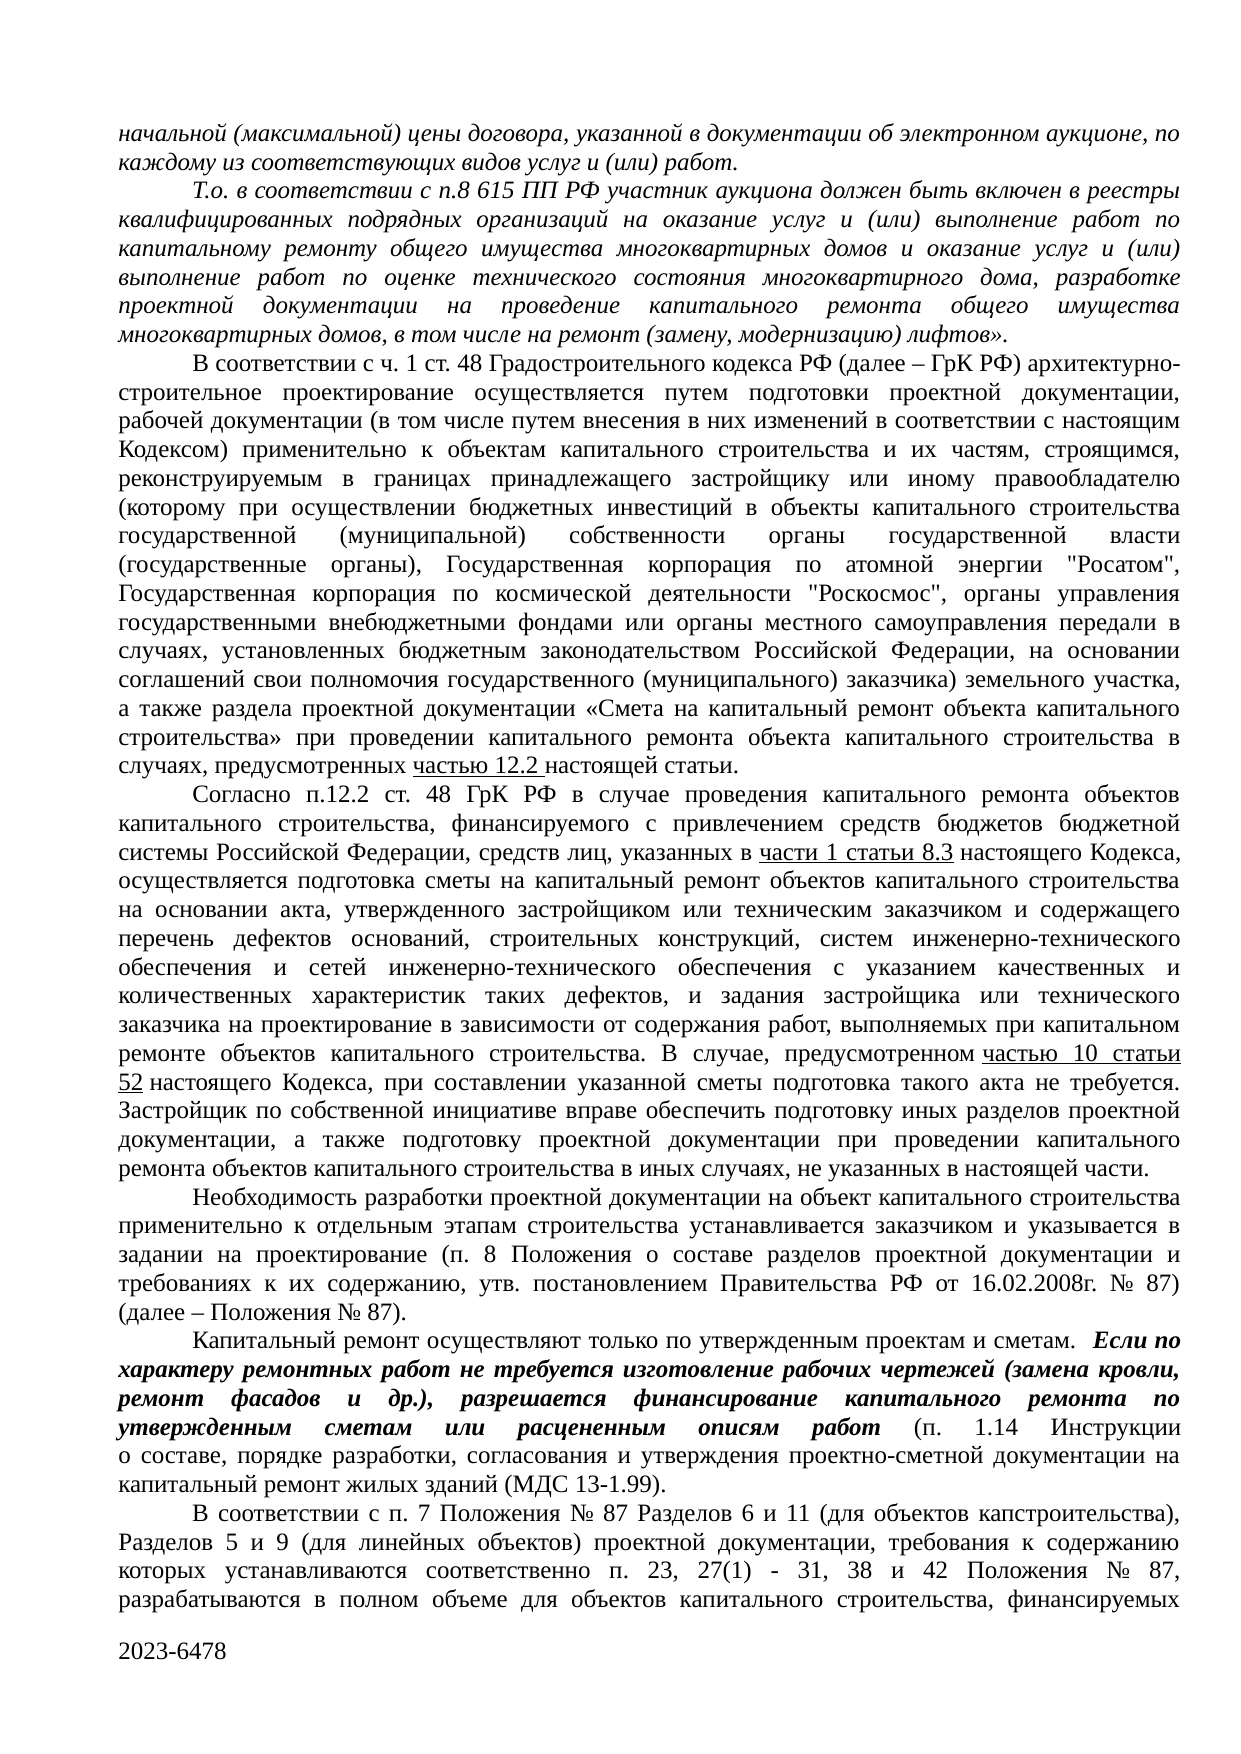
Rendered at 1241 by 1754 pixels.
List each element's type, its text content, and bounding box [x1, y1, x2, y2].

text начальной (максимальной) цены договора, указанной в документации об электронном аукционе, по каждому из соответствующих видов услуг и (или) работ. [118, 118, 1181, 176]
text Согласно п.12.2 ст. 48 ГрК РФ в случае проведения капитального ремонта объектов капитального строительства, финансируемого с привлечением средств бюджетов бюджетной системы Российской Федерации, средств лиц, указанных в части 1 статьи 8.3 настоящего Кодекса, осуществляется подготовка сметы на капитальный ремонт объектов капитального строительства на основании акта, утвержденного застройщиком или техническим заказчиком и содержащего перечень дефектов оснований, строительных конструкций, систем инженерно-технического обеспечения и сетей инженерно-технического обеспечения с указанием качественных и количественных характеристик таких дефектов, и задания застройщика или технического заказчика на проектирование в зависимости от содержания работ, выполняемых при капитальном ремонте объектов капитального строительства. В случае, предусмотренном частью 10 статьи 52 настоящего Кодекса, при составлении указанной сметы подготовка такого акта не требуется. Застройщик по собственной инициативе вправе обеспечить подготовку иных разделов проектной документации, а также подготовку проектной документации при проведении капитального ремонта объектов капитального строительства в иных случаях, не указанных в настоящей части. [118, 779, 1181, 1182]
text Необходимость разработки проектной документации на объект капитального строительства применительно к отдельным этапам строительства устанавливается заказчиком и указывается в задании на проектирование (п. 8 Положения о составе разделов проектной документации и требованиях к их содержанию, утв. постановлением Правительства РФ от 16.02.2008г. № 87) (далее – Положения № 87). [118, 1182, 1181, 1326]
text Капитальный ремонт осуществляют только по утвержденным проектам и сметам. Если по характеру ремонтных работ не требуется изготовление рабочих чертежей (замена кровли, ремонт фасадов и др.), разрешается финансирование капитального ремонта по утвержденным сметам или расцененным описям работ (п. 1.14 Инструкции о составе, порядке разработки, согласования и утверждения проектно-сметной документации на капитальный ремонт жилых зданий (МДС 13-1.99). [118, 1326, 1181, 1498]
text В соответствии с ч. 1 ст. 48 Градостроительного кодекса РФ (далее – ГрК РФ) архитектурно-строительное проектирование осуществляется путем подготовки проектной документации, рабочей документации (в том числе путем внесения в них изменений в соответствии с настоящим Кодексом) применительно к объектам капитального строительства и их частям, строящимся, реконструируемым в границах принадлежащего застройщику или иному правообладателю (которому при осуществлении бюджетных инвестиций в объекты капитального строительства государственной (муниципальной) собственности органы государственной власти (государственные органы), Государственная корпорация по атомной энергии "Росатом", Государственная корпорация по космической деятельности "Роскосмос", органы управления государственными внебюджетными фондами или органы местного самоуправления передали в случаях, установленных бюджетным законодательством Российской Федерации, на основании соглашений свои полномочия государственного (муниципального) заказчика) земельного участка, а также раздела проектной документации «Смета на капитальный ремонт объекта капитального строительства» при проведении капитального ремонта объекта капитального строительства в случаях, предусмотренных частью 12.2 настоящей статьи. [118, 348, 1181, 779]
text В соответствии с п. 7 Положения № 87 Разделов 6 и 11 (для объектов капстроительства), Разделов 5 и 9 (для линейных объектов) проектной документации, требования к содержанию которых устанавливаются соответственно п. 23, 27(1) - 31, 38 и 42 Положения № 87, разрабатываются в полном объеме для объектов капитального строительства, финансируемых [118, 1498, 1181, 1613]
text Т.о. в соответствии с п.8 615 ПП РФ участник аукциона должен быть включен в реестры квалифицированных подрядных организаций на оказание услуг и (или) выполнение работ по капитальному ремонту общего имущества многоквартирных домов и оказание услуг и (или) выполнение работ по оценке технического состояния многоквартирного дома, разработке проектной документации на проведение капитального ремонта общего имущества многоквартирных домов, в том числе на ремонт (замену, модернизацию) лифтов». [118, 176, 1181, 348]
